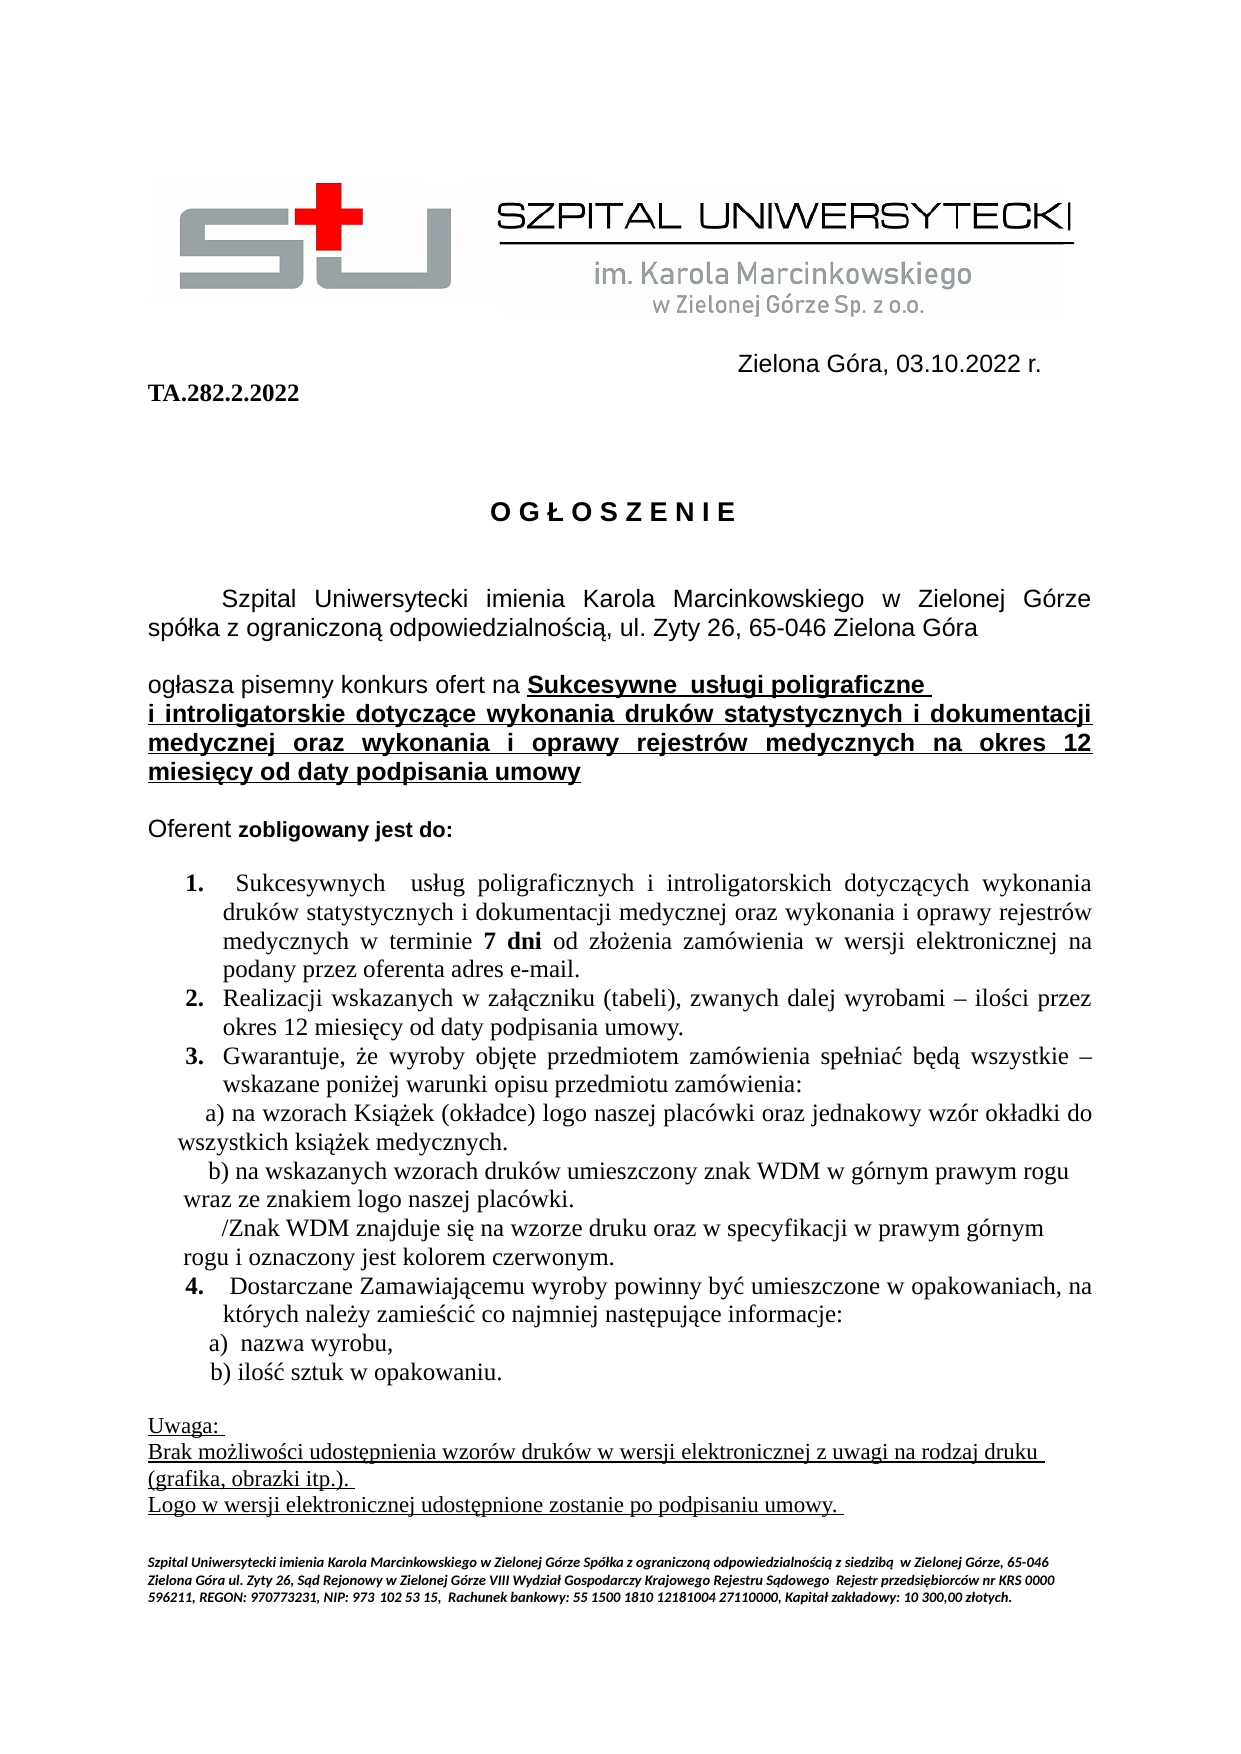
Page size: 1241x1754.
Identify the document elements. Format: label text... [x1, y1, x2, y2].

text Uwaga: [148, 1412, 1093, 1438]
text a) nazwa wyrobu, [177, 1328, 1093, 1357]
text Zielona Góra, 03.10.2022 r. [148, 349, 1093, 378]
text Brak możliwości udostępnienia wzorów druków w wersji elektronicznej z uwagi na rodzaj druku (grafika, obrazki itp.). [148, 1438, 1093, 1491]
text Logo w wersji elektronicznej udostępnione zostanie po podpisaniu umowy. [148, 1491, 1093, 1517]
list Sukcesywnych usług poligraficznych i introligatorskich dotyczących wykonania druków statystycznych i dokumentacji medycznej oraz wykonania i oprawy rejestrów medycznych w terminie 7 dni od złożenia zamówienia w wersji elektronicznej na podany przez oferenta adres e-mail. [185, 868, 1093, 983]
text Oferent zobligowany jest do: [148, 814, 1093, 843]
text /Znak WDM znajduje się na wzorze druku oraz w specyfikacji w prawym górnym rogu i oznaczony jest kolorem czerwonym. [183, 1213, 1093, 1271]
text medycznej oraz wykonania i oprawy rejestrów medycznych na okres 12 [148, 725, 1093, 753]
text O G Ł O S Z E N I E [148, 496, 1093, 527]
text b) ilość sztuk w opakowaniu. [148, 1357, 1093, 1386]
text miesięcy od daty podpisania umowy [148, 754, 1093, 786]
text a) na wzorach Książek (okładce) logo naszej placówki oraz jednakowy wzór okładki do wszystkich książek medycznych. [177, 1098, 1093, 1156]
text TA.282.2.2022 [148, 378, 1093, 407]
list Gwarantuje, że wyroby objęte przedmiotem zamówienia spełniać będą wszystkie – wskazane poniżej warunki opisu przedmiotu zamówienia: [185, 1041, 1093, 1098]
list Realizacji wskazanych w załączniku (tabeli), zwanych dalej wyrobami – ilości przez okres 12 miesięcy od daty podpisania umowy. [185, 983, 1093, 1041]
text b) na wskazanych wzorach druków umieszczony znak WDM w górnym prawym rogu wraz ze znakiem logo naszej placówki. [183, 1156, 1093, 1213]
text ogłasza pisemny konkurs ofert na Sukcesywne usługi poligraficzne [148, 671, 1093, 699]
text Szpital Uniwersytecki imienia Karola Marcinkowskiego w Zielonej Górze spółka z ograniczoną odpowiedzialnością, ul. Zyty 26, 65-046 Zielona Góra [148, 584, 1093, 642]
list Dostarczane Zamawiającemu wyroby powinny być umieszczone w opakowaniach, na których należy zamieścić co najmniej następujące informacje: [185, 1271, 1093, 1328]
picture [147, 176, 1109, 321]
text i introligatorskie dotyczące wykonania druków statystycznych i dokumentacji [148, 699, 1093, 724]
